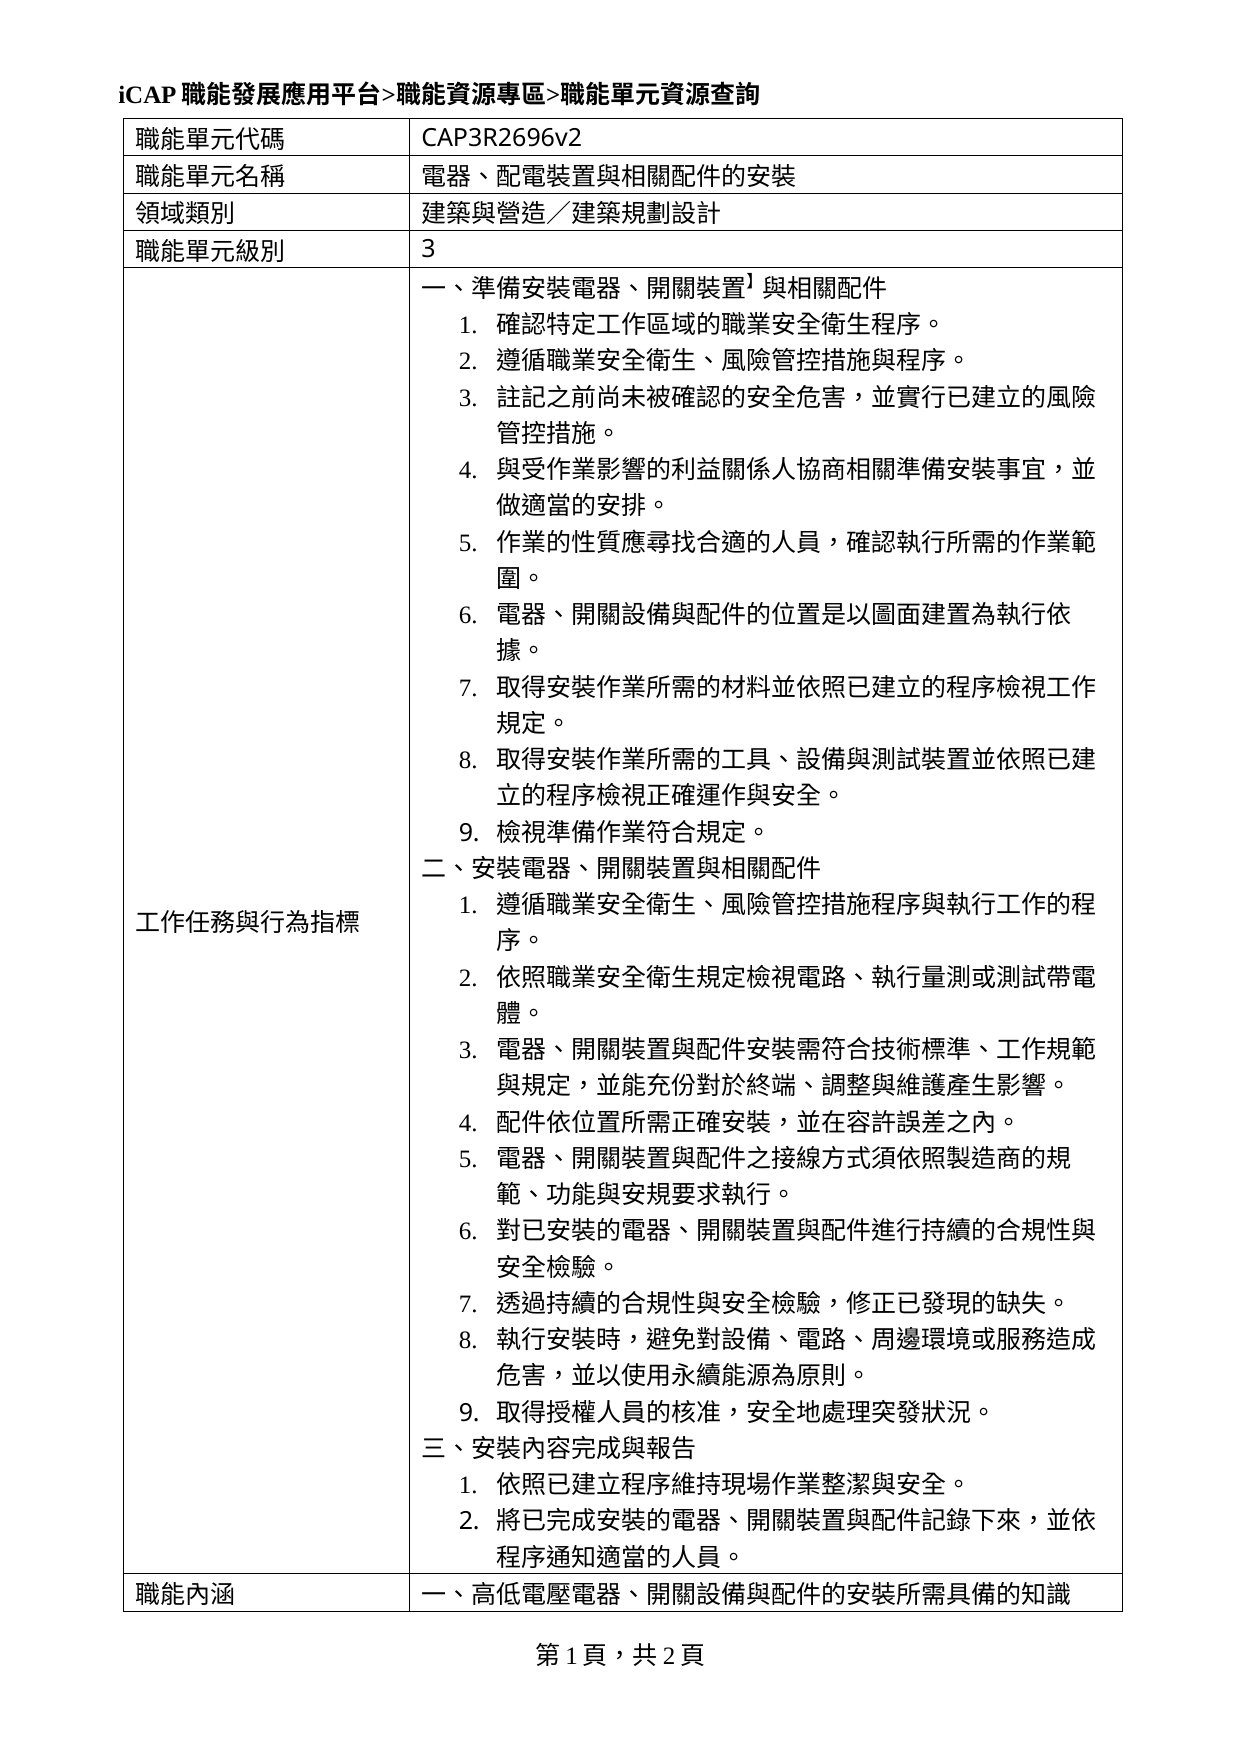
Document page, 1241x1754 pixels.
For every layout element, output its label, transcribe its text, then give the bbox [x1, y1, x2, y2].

table_cell 一、準備安裝電器、開關裝置】與相關配件 確認特定工作區域的職業安全衛生程序。 遵循職業安全衛生、風險管控措施與程序。 註記之前尚未被確認的安全危害，並實行已建立的風險管控措施。 與受作業影響的利益關係人協商相關準備安裝事宜，並做適當的安排。 作業的性質應尋找合適的人員，確認執行所需的作業範圍。 電器、開關設備與配件的位置是以圖面建置為執行依據。 取得安裝作業所需的材料並依照已建立的程序檢視工作規定。 取得安裝作業所需的工具、設備與測試裝置並依照已建立的程序檢視正確運作與安全。 檢視準備作業符合規定。 二、安裝電器、開關裝置與相關配件 遵循職業安全衛生、風險管控措施程序與執行工作的程序。 依照職業安全衛生規定檢視電路、執行量測或測試帶電體。 電器、開關裝置與配件安裝需符合技術標準、工作規範與規定，並能充份對於終端、調整與維護產生影響。 配件依位置所需正確安裝，並在容許誤差之內。 電器、開關裝置與配件之接線方式須依照製造商的規範、功能與安規要求執行。 對已安裝的電器、開關裝置與配件進行持續的合規性與安全檢驗。 透過持續的合規性與安全檢驗，修正已發現的缺失。 執行安裝時，避免對設備、電路、周邊環境或服務造成危害，並以使用永續能源為原則。 取得授權人員的核准，安全地處理突發狀況。 三、安裝內容完成與報告 依照已建立程序維持現場作業整潔與安全。 將已完成安裝的電器、開關裝置與配件記錄下來，並依程序通知適當的人員。 [410, 268, 1122, 1573]
table_header 職能單元代碼 [124, 119, 409, 155]
table_header CAP3R2696v2 [410, 119, 1122, 155]
table_cell 領域類別 [124, 194, 409, 230]
table_cell 電器、配電裝置與相關配件的安裝 [410, 156, 1122, 193]
table_cell 一、高低電壓電器、開關設備與配件的安裝所需具備的知識 [410, 1574, 1122, 1611]
table_cell 職能單元級別 [124, 231, 409, 267]
table_cell 建築與營造／建築規劃設計 [410, 194, 1122, 230]
table_cell 職能單元名稱 [124, 156, 409, 193]
table_cell 工作任務與行為指標 [124, 268, 409, 1573]
table_cell 3 [410, 231, 1122, 267]
table_cell 職能內涵 [124, 1574, 409, 1611]
